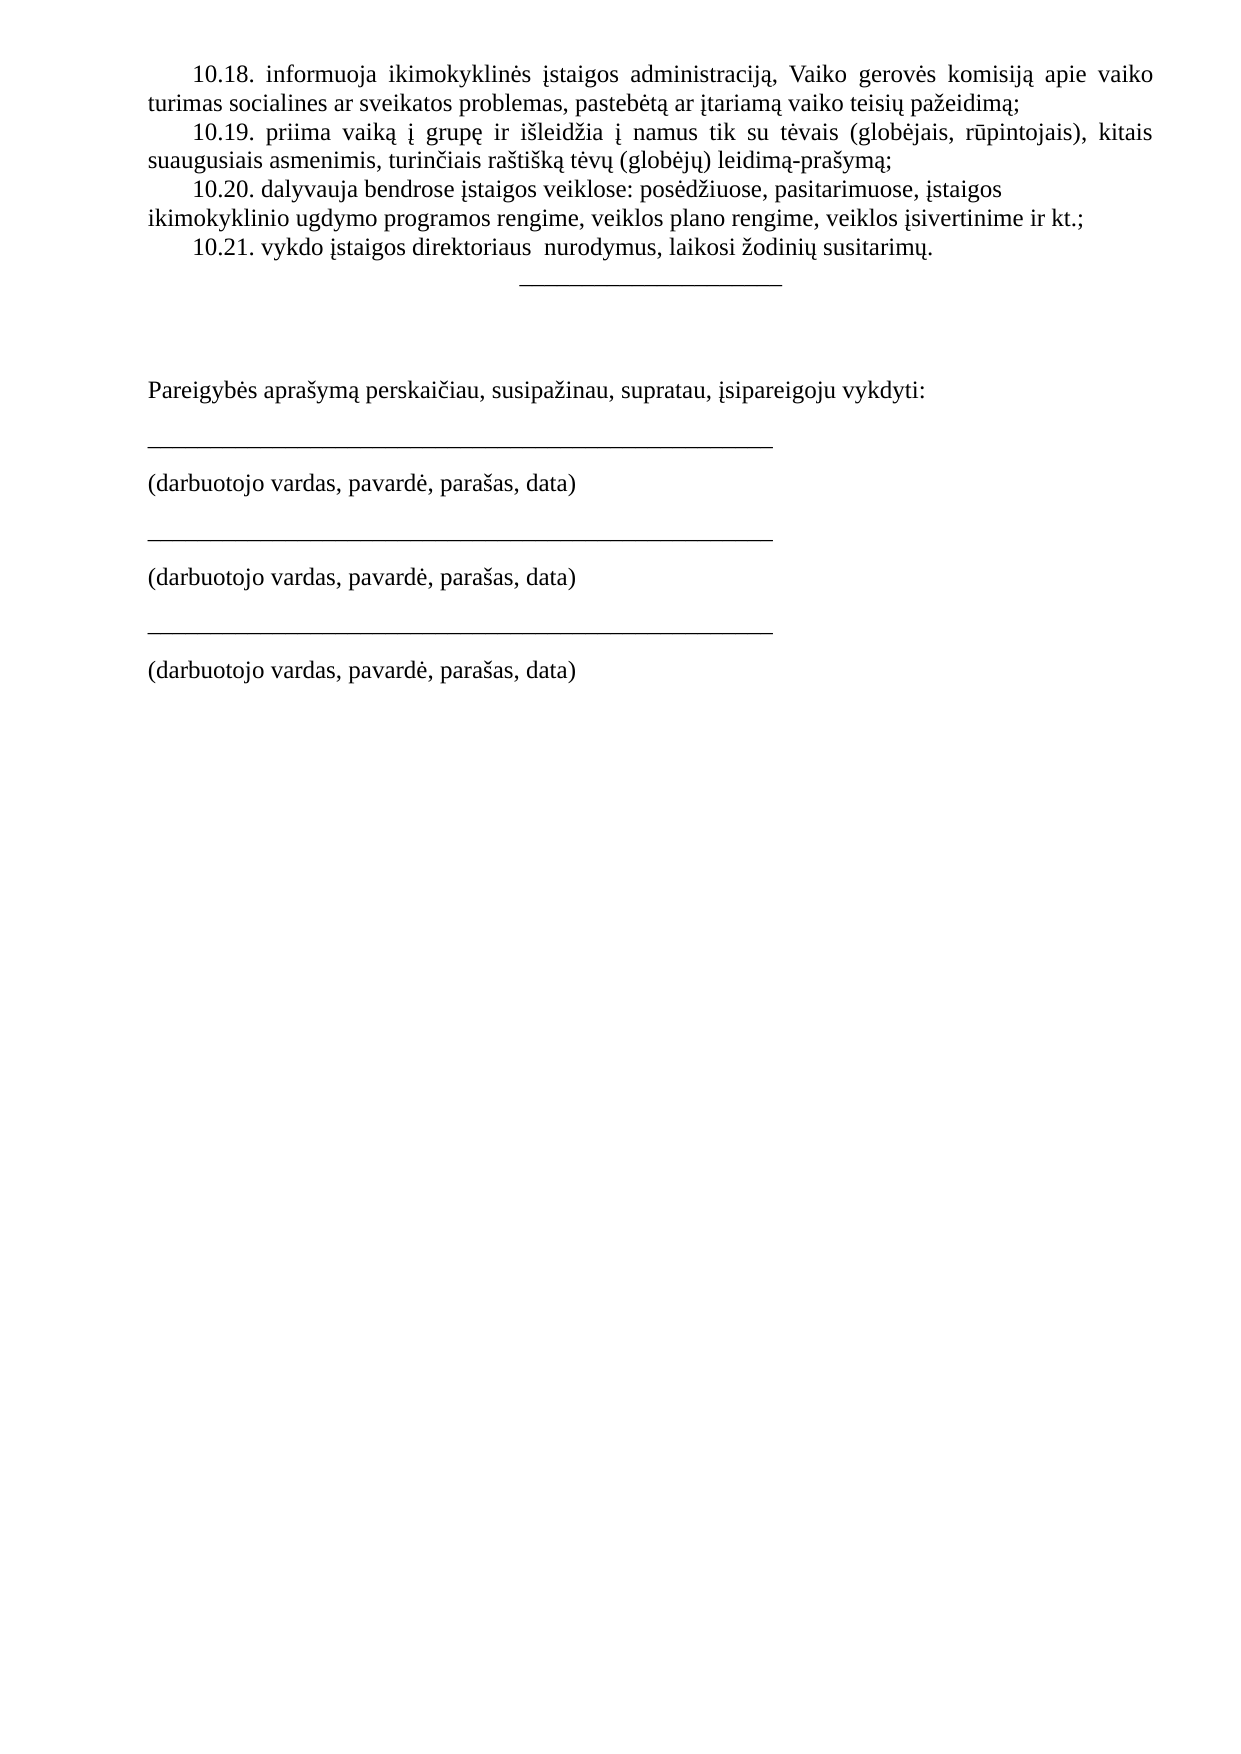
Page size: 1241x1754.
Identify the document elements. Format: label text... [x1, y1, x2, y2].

text 10.19. priima vaiką į grupę ir išleidžia į namus tik su tėvais (globėjais, rūpintojais), kitais suaugusiais asmenimis, turinčiais raštišką tėvų (globėjų) leidimą-prašymą; [148, 117, 1154, 174]
text 10.18. informuoja ikimokyklinės įstaigos administraciją, Vaiko gerovės komisiją apie vaiko turimas socialines ar sveikatos problemas, pastebėtą ar įtariamą vaiko teisių pažeidimą; [148, 59, 1154, 117]
text __________________________________________________ [148, 422, 1152, 451]
text (darbuotojo vardas, pavardė, parašas, data) [148, 468, 1152, 497]
text (darbuotojo vardas, pavardė, parašas, data) [148, 655, 1152, 683]
text __________________________________________________ [148, 515, 1152, 544]
text 10.20. dalyvauja bendrose įstaigos veiklose: posėdžiuose, pasitarimuose, įstaigos [148, 174, 1154, 203]
text (darbuotojo vardas, pavardė, parašas, data) [148, 562, 1152, 590]
text Pareigybės aprašymą perskaičiau, susipažinau, supratau, įsipareigoju vykdyti: [148, 375, 1152, 404]
text __________________________________________________ [148, 608, 1152, 637]
text 10.21. vykdo įstaigos direktoriaus nurodymus, laikosi žodinių susitarimų. [148, 232, 1154, 260]
text _____________________ [148, 260, 1154, 289]
text ikimokyklinio ugdymo programos rengime, veiklos plano rengime, veiklos įsivertinime ir kt.; [148, 203, 1154, 232]
